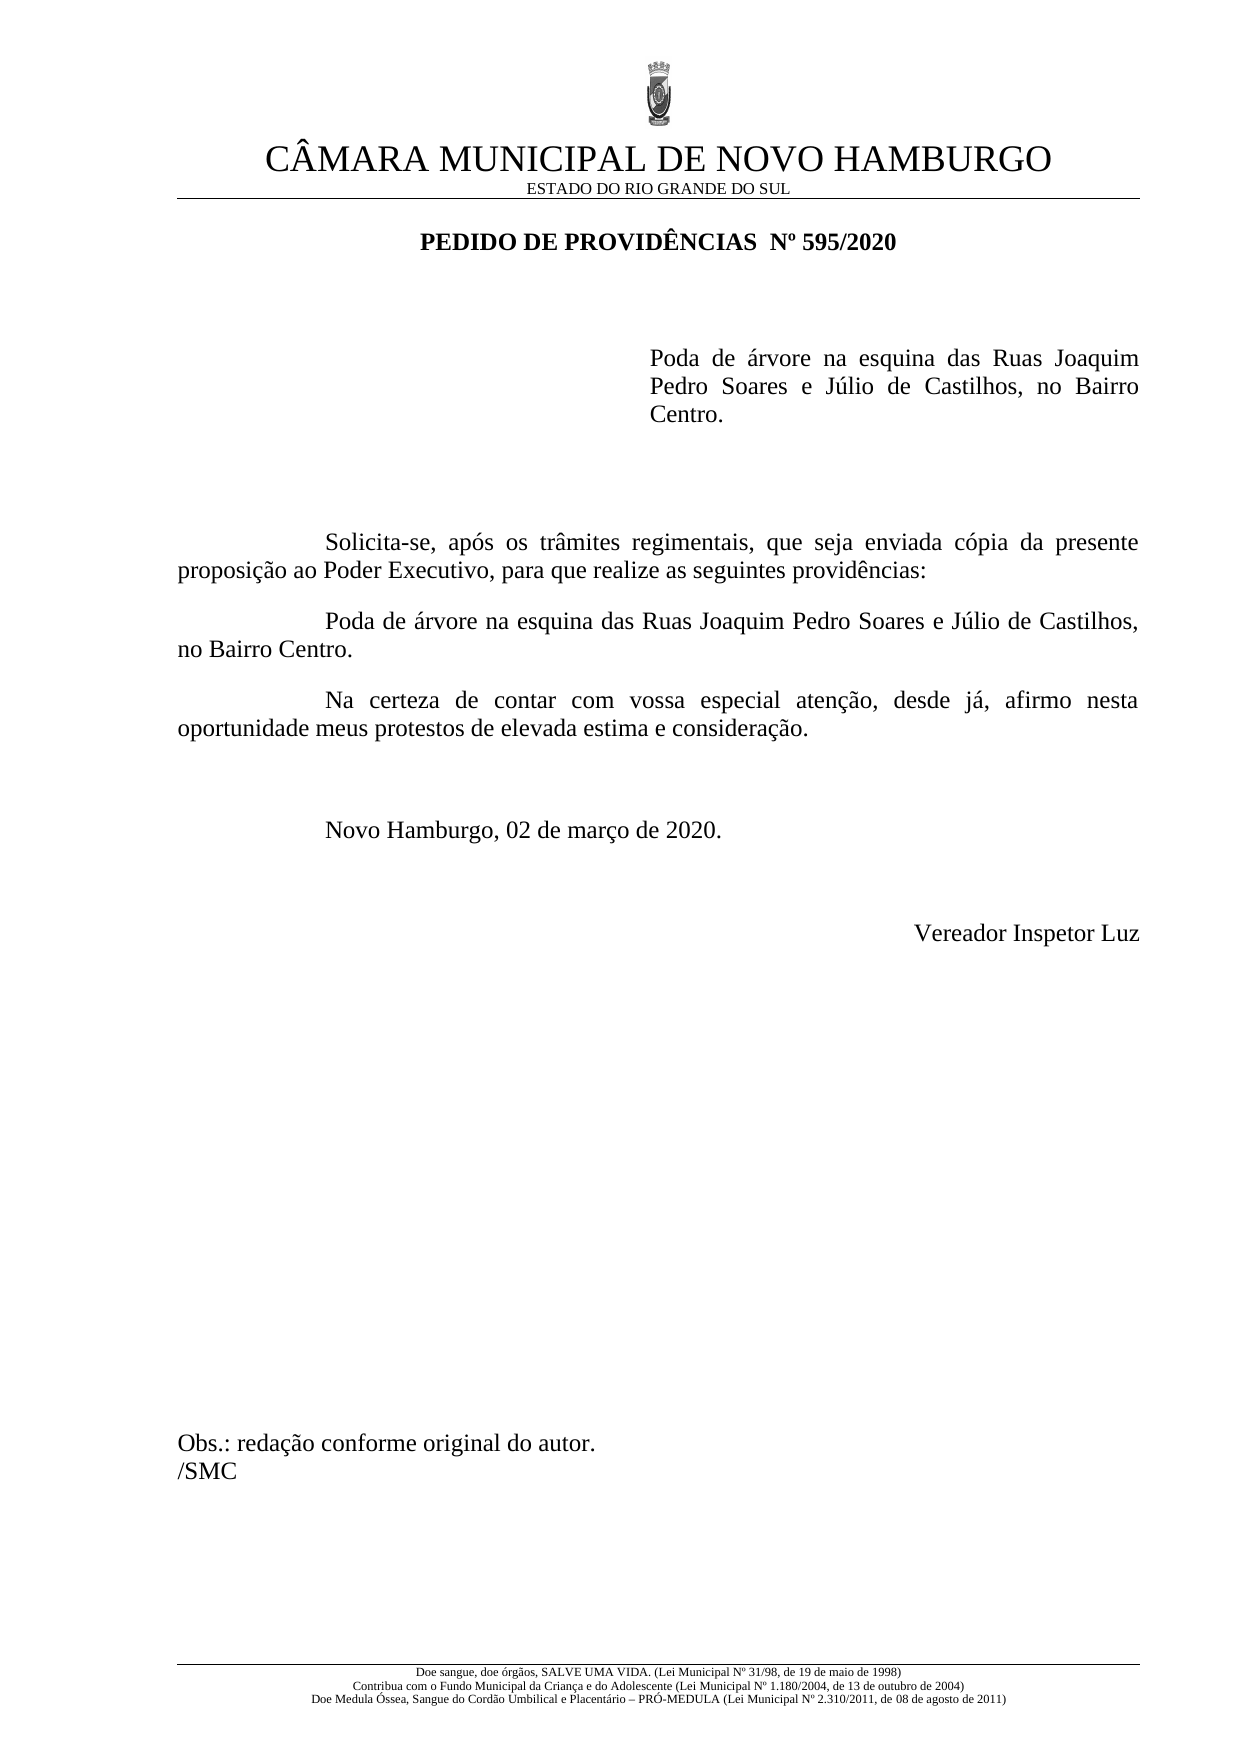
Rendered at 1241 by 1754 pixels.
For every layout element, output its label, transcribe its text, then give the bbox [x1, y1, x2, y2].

text Solicita-se, após os trâmites regimentais, que seja enviada cópia da presente proposição ao Poder Executivo, para que realize as seguintes providências: [177, 528, 1140, 583]
text Novo Hamburgo, 02 de março de 2020. [177, 816, 1140, 844]
text Poda de árvore na esquina das Ruas Joaquim Pedro Soares e Júlio de Castilhos, no Bairro Centro. [649, 344, 1140, 428]
text Vereador Inspetor Luz [177, 919, 1140, 946]
text /SMC [177, 1457, 1140, 1484]
text Poda de árvore na esquina das Ruas Joaquim Pedro Soares e Júlio de Castilhos, no Bairro Centro. [177, 607, 1140, 662]
text Na certeza de contar com vossa especial atenção, desde já, afirmo nesta oportunidade meus protestos de elevada estima e consideração. [177, 686, 1140, 741]
text Obs.: redação conforme original do autor. [177, 1429, 1140, 1457]
text PEDIDO DE PROVIDÊNCIAS Nº 595/2020 [177, 228, 1140, 256]
